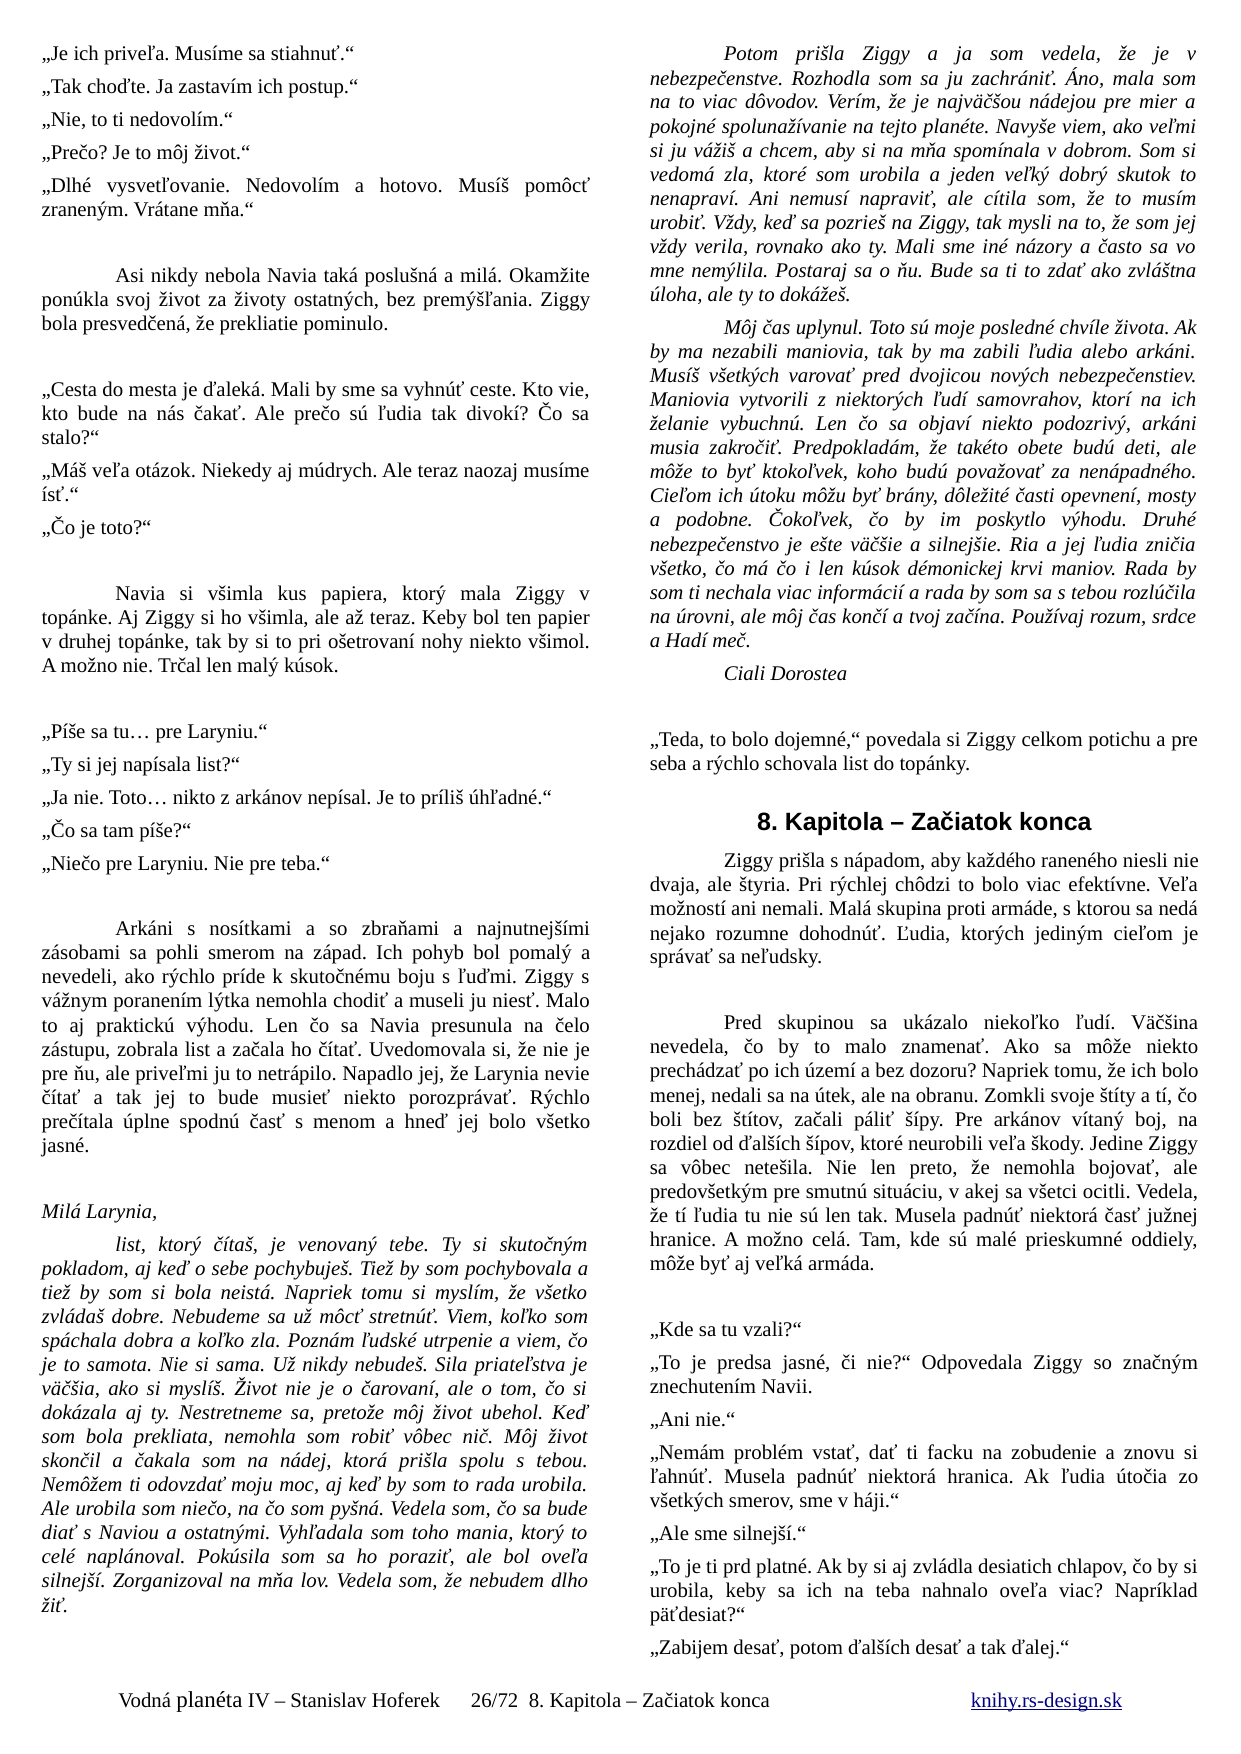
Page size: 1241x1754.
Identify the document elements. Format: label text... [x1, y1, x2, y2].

text „Čo je toto?“ [41, 515, 591, 539]
text Môj čas uplynul. Toto sú moje posledné chvíle života. Ak by ma nezabili maniovia, tak by ma zabili ľudia alebo arkáni. Musíš všetkých varovať pred dvojicou nových nebezpečenstiev. Maniovia vytvorili z niektorých ľudí samovrahov, ktorí na ich želanie vybuchnú. Len čo sa objaví niekto podozrivý, arkáni musia zakročiť. Predpokladám, že takéto obete budú deti, ale môže to byť ktokoľvek, koho budú považovať za nenápadného. Cieľom ich útoku môžu byť brány, dôležité časti opevnení, mosty a podobne. Čokoľvek, čo by im poskytlo výhodu. Druhé nebezpečenstvo je ešte väčšie a silnejšie. Ria a jej ľudia zničia všetko, čo má čo i len kúsok démonickej krvi maniov. Rada by som ti nechala viac informácií a rada by som sa s tebou rozlúčila na úrovni, ale môj čas končí a tvoj začína. Používaj rozum, srdce a Hadí meč. [649, 315, 1199, 652]
text „Cesta do mesta je ďaleká. Mali by sme sa vyhnúť ceste. Kto vie, kto bude na nás čakať. Ale prečo sú ľudia tak divokí? Čo sa stalo?“ [41, 377, 591, 449]
text „Je ich priveľa. Musíme sa stiahnuť.“ [41, 41, 591, 65]
text Navia si všimla kus papiera, ktorý mala Ziggy v topánke. Aj Ziggy si ho všimla, ale až teraz. Keby bol ten papier v druhej topánke, tak by si to pri ošetrovaní nohy niekto všimol. A možno nie. Trčal len malý kúsok. [41, 581, 591, 677]
text Asi nikdy nebola Navia taká poslušná a milá. Okamžite ponúkla svoj život za životy ostatných, bez premýšľania. Ziggy bola presvedčená, že prekliatie pominulo. [41, 263, 591, 335]
text „Ty si jej napísala list?“ [41, 752, 591, 776]
text „Nemám problém vstať, dať ti facku na zobudenie a znovu si ľahnúť. Musela padnúť niektorá hranica. Ak ľudia útočia zo všetkých smerov, sme v háji.“ [649, 1439, 1199, 1512]
text „Máš veľa otázok. Niekedy aj múdrych. Ale teraz naozaj musíme ísť.“ [41, 458, 591, 506]
text „Nie, to ti nedovolím.“ [41, 107, 591, 131]
text Ciali Dorostea [649, 661, 1199, 685]
text „Kde sa tu vzali?“ [649, 1317, 1199, 1341]
text „Ale sme silnejší.“ [649, 1521, 1199, 1545]
text Milá Larynia, [41, 1199, 591, 1223]
text Potom prišla Ziggy a ja som vedela, že je v nebezpečenstve. Rozhodla som sa ju zachrániť. Áno, mala som na to viac dôvodov. Verím, že je najväčšou nádejou pre mier a pokojné spolunažívanie na tejto planéte. Navyše viem, ako veľmi si ju vážiš a chcem, aby si na mňa spomínala v dobrom. Som si vedomá zla, ktoré som urobila a jeden veľký dobrý skutok to nenapraví. Ani nemusí napraviť, ale cítila som, že to musím urobiť. Vždy, keď sa pozrieš na Ziggy, tak mysli na to, že som jej vždy verila, rovnako ako ty. Mali sme iné názory a často sa vo mne nemýlila. Postaraj sa o ňu. Bude sa ti to zdať ako zvláštna úloha, ale ty to dokážeš. [649, 41, 1199, 306]
text „Prečo? Je to môj život.“ [41, 140, 591, 164]
text „Ani nie.“ [649, 1407, 1199, 1431]
text „Niečo pre Laryniu. Nie pre teba.“ [41, 850, 591, 874]
text „Ja nie. Toto… nikto z arkánov nepísal. Je to príliš úhľadné.“ [41, 784, 591, 809]
subtitle 8. Kapitola – Začiatok konca [649, 807, 1199, 836]
text „Čo sa tam píše?“ [41, 817, 591, 842]
text Arkáni s nosítkami a so zbraňami a najnutnejšími zásobami sa pohli smerom na západ. Ich pohyb bol pomalý a nevedeli, ako rýchlo príde k skutočnému boju s ľuďmi. Ziggy s vážnym poranením lýtka nemohla chodiť a museli ju niesť. Malo to aj praktickú výhodu. Len čo sa Navia presunula na čelo zástupu, zobrala list a začala ho čítať. Uvedomovala si, že nie je pre ňu, ale priveľmi ju to netrápilo. Napadlo jej, že Larynia nevie čítať a tak jej to bude musieť niekto porozprávať. Rýchlo prečítala úplne spodnú časť s menom a hneď jej bolo všetko jasné. [41, 916, 591, 1157]
text „Tak choďte. Ja zastavím ich postup.“ [41, 74, 591, 98]
text list, ktorý čítaš, je venovaný tebe. Ty si skutočným pokladom, aj keď o sebe pochybuješ. Tiež by som pochybovala a tiež by som si bola neistá. Napriek tomu si myslím, že všetko zvládaš dobre. Nebudeme sa už môcť stretnúť. Viem, koľko som spáchala dobra a koľko zla. Poznám ľudské utrpenie a viem, čo je to samota. Nie si sama. Už nikdy nebudeš. Sila priateľstva je väčšia, ako si myslíš. Život nie je o čarovaní, ale o tom, čo si dokázala aj ty. Nestretneme sa, pretože môj život ubehol. Keď som bola prekliata, nemohla som robiť vôbec nič. Môj život skončil a čakala som na nádej, ktorá prišla spolu s tebou. Nemôžem ti odovzdať moju moc, aj keď by som to rada urobila. Ale urobila som niečo, na čo som pyšná. Vedela som, čo sa bude diať s Naviou a ostatnými. Vyhľadala som toho mania, ktorý to celé naplánoval. Pokúsila som sa ho poraziť, ale bol oveľa silnejší. Zorganizoval na mňa lov. Vedela som, že nebudem dlho žiť. [41, 1232, 591, 1617]
text „Píše sa tu… pre Laryniu.“ [41, 719, 591, 743]
text „Teda, to bolo dojemné,“ povedala si Ziggy celkom potichu a pre seba a rýchlo schovala list do topánky. [649, 726, 1199, 774]
text „Dlhé vysvetľovanie. Nedovolím a hotovo. Musíš pomôcť zraneným. Vrátane mňa.“ [41, 173, 591, 221]
text „To je ti prd platné. Ak by si aj zvládla desiatich chlapov, čo by si urobila, keby sa ich na teba nahnalo oveľa viac? Napríklad päťdesiat?“ [649, 1553, 1199, 1626]
text Pred skupinou sa ukázalo niekoľko ľudí. Väčšina nevedela, čo by to malo znamenať. Ako sa môže niekto prechádzať po ich území a bez dozoru? Napriek tomu, že ich bolo menej, nedali sa na útek, ale na obranu. Zomkli svoje štíty a tí, čo boli bez štítov, začali páliť šípy. Pre arkánov vítaný boj, na rozdiel od ďalších šípov, ktoré neurobili veľa škody. Jedine Ziggy sa vôbec netešila. Nie len preto, že nemohla bojovať, ale predovšetkým pre smutnú situáciu, v akej sa všetci ocitli. Vedela, že tí ľudia tu nie sú len tak. Musela padnúť niektorá časť južnej hranice. A možno celá. Tam, kde sú malé prieskumné oddiely, môže byť aj veľká armáda. [649, 1010, 1199, 1275]
text Ziggy prišla s nápadom, aby každého raneného niesli nie dvaja, ale štyria. Pri rýchlej chôdzi to bolo viac efektívne. Veľa možností ani nemali. Malá skupina proti armáde, s ktorou sa nedá nejako rozumne dohodnúť. Ľudia, ktorých jediným cieľom je správať sa neľudsky. [649, 848, 1199, 968]
text „To je predsa jasné, či nie?“ Odpovedala Ziggy so značným znechutením Navii. [649, 1350, 1199, 1398]
text „Zabijem desať, potom ďalších desať a tak ďalej.“ [649, 1634, 1199, 1659]
